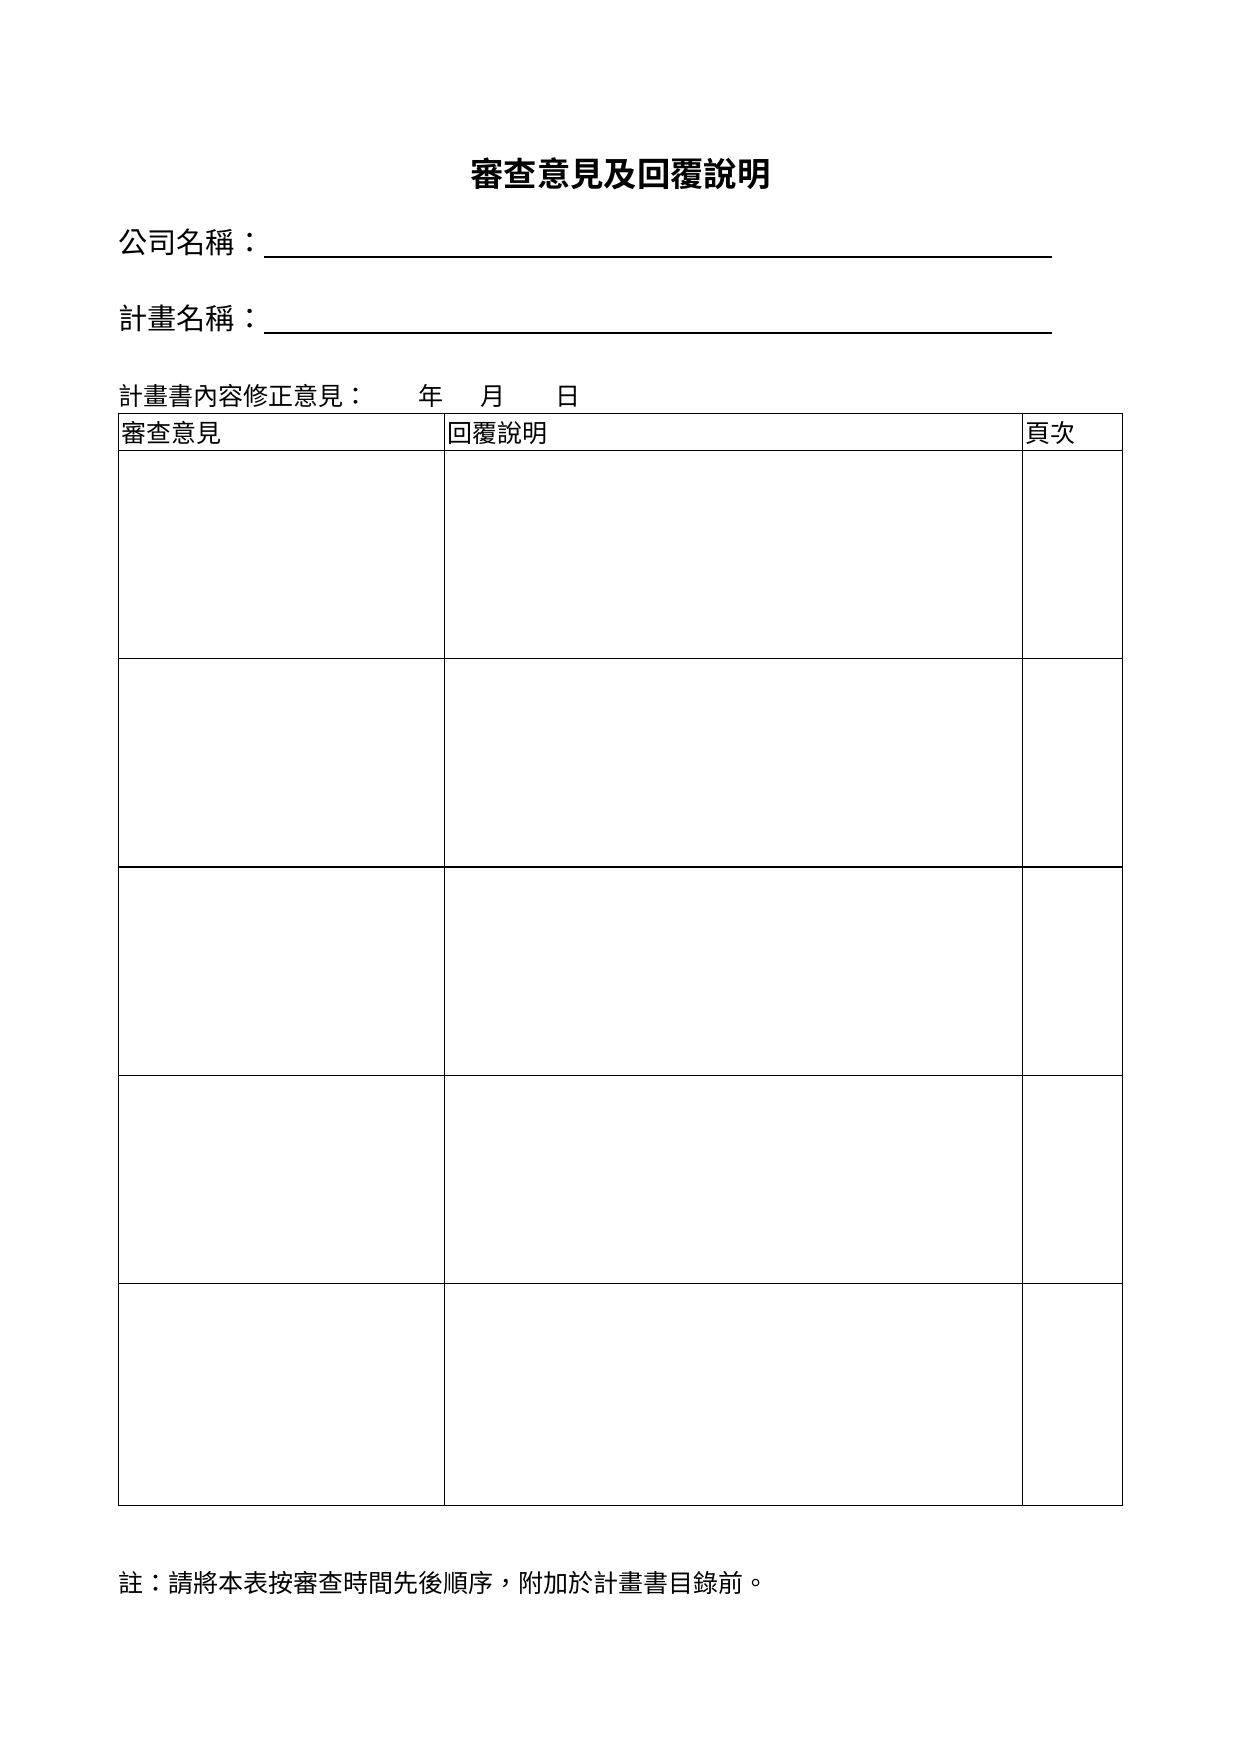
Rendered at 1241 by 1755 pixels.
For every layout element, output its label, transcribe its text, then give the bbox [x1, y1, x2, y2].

table_cell [119, 659, 444, 866]
table_cell [445, 1076, 1022, 1283]
table_header 回覆說明 [445, 414, 1022, 450]
table_cell [119, 1076, 444, 1283]
table_cell [119, 1284, 444, 1505]
text 公司名稱： [118, 220, 1122, 262]
table_header 審查意見 [119, 414, 444, 450]
table_cell [119, 451, 444, 658]
text 計畫名稱： [118, 296, 1122, 338]
text 註：請將本表按審查時間先後順序，附加於計畫書目錄前。 [118, 1554, 1122, 1602]
table_cell [445, 659, 1022, 866]
table_cell [445, 451, 1022, 658]
table_cell [1023, 1284, 1122, 1505]
table_cell [445, 868, 1022, 1075]
text 計畫書內容修正意見： 年 月 日 [118, 376, 1122, 412]
text 審查意見及回覆說明 [118, 148, 1122, 196]
table_header 頁次 [1023, 414, 1122, 450]
table_cell [445, 1284, 1022, 1505]
table_cell [1023, 659, 1122, 866]
table_cell [1023, 1076, 1122, 1283]
table_cell [1023, 868, 1122, 1075]
table_cell [1023, 451, 1122, 658]
table_cell [119, 868, 444, 1075]
